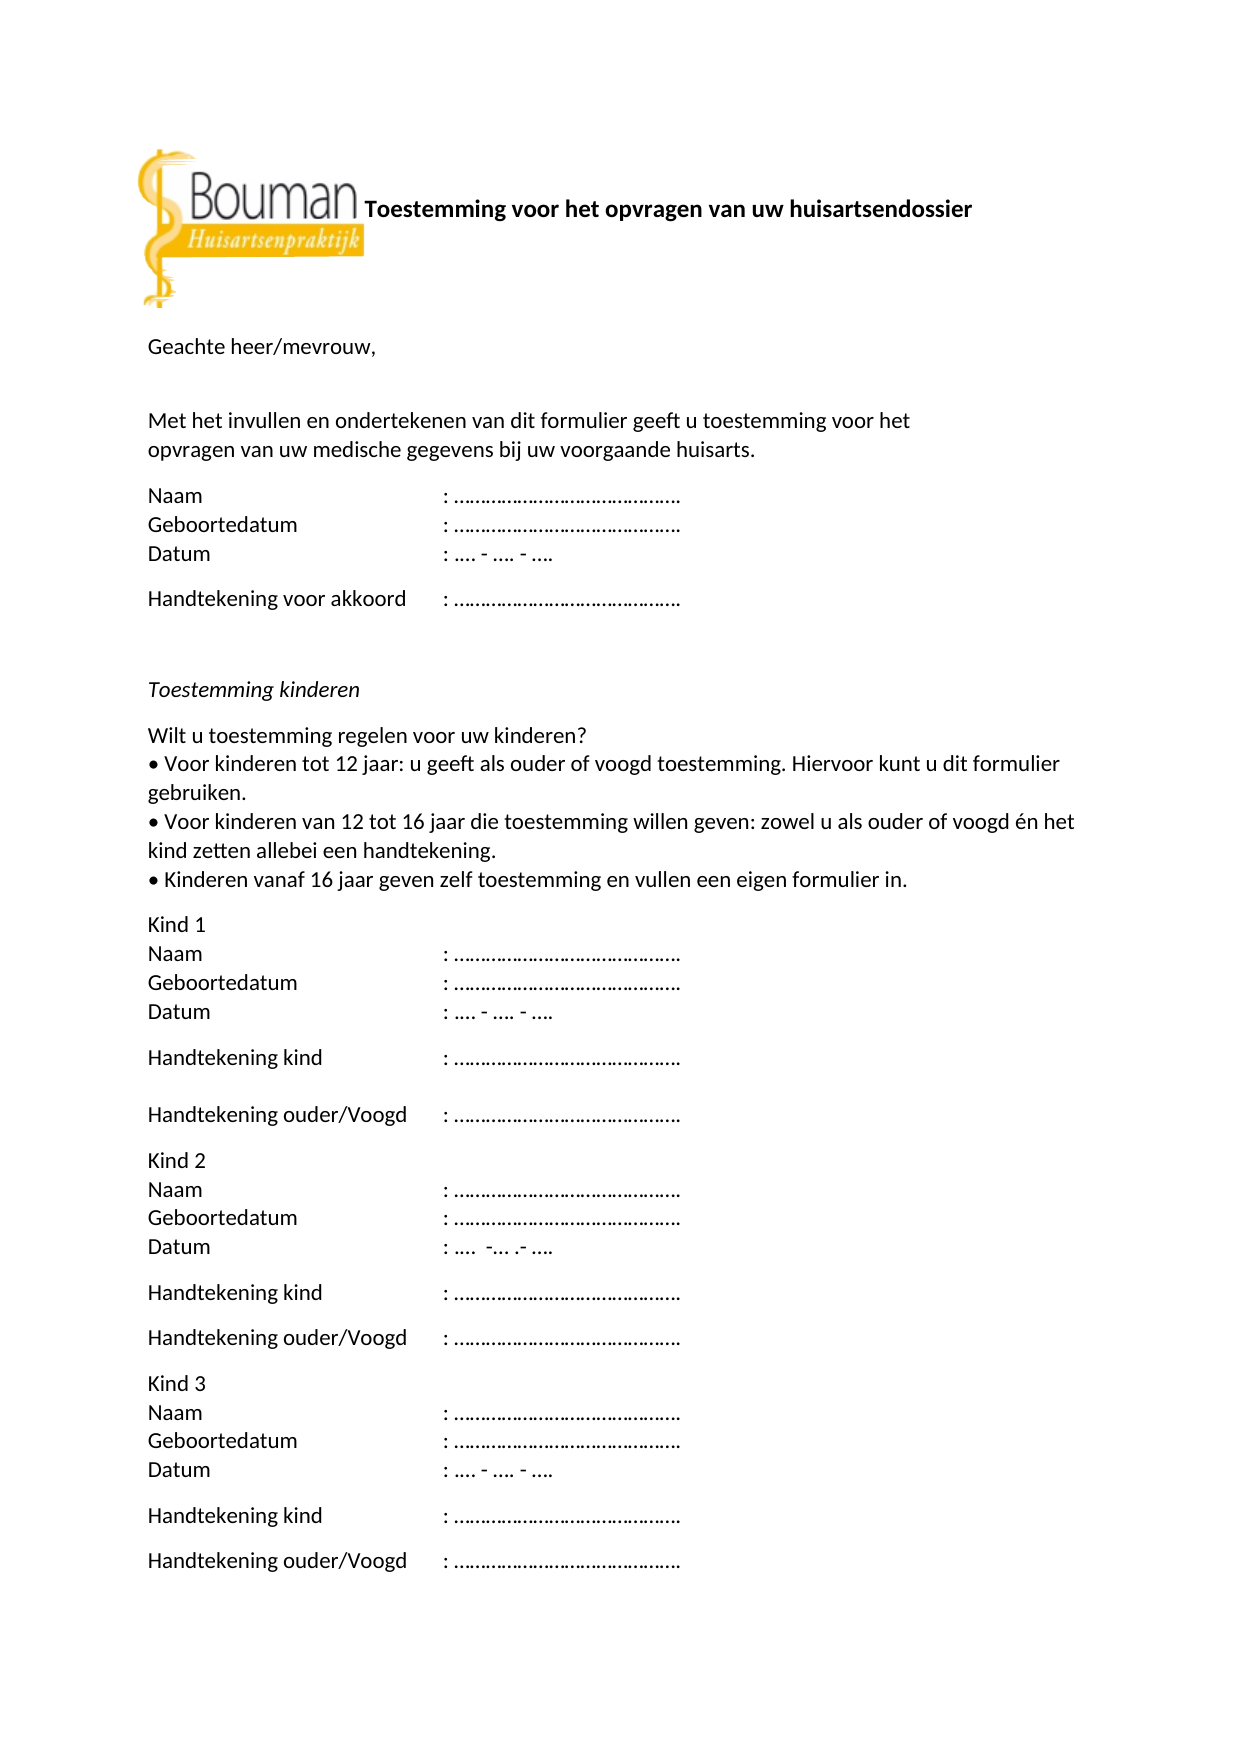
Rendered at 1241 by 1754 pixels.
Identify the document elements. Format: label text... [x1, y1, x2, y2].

text Toestemming voor het opvragen van uw huisartsendossier [294, 193, 1093, 224]
text Toestemming kinderen [148, 675, 1093, 703]
text Kind 2 Naam : ……………………………………. Geboortedatum : ……………………………………. Datum : .… -… .- …. [148, 1146, 1093, 1260]
text Kind 3 Naam : ……………………………………. Geboortedatum : ……………………………………. Datum : .… - …. - …. [148, 1369, 1093, 1483]
text Handtekening ouder/Voogd : ……………………………………. [148, 1547, 1093, 1574]
text Met het invullen en ondertekenen van dit formulier geeft u toestemming voor het opvragen van uw medische gegevens bij uw voorgaande huisarts. [148, 378, 1093, 463]
text Handtekening kind : ……………………………………. [148, 1501, 1093, 1529]
text Handtekening voor akkoord : ……………………………………. [148, 584, 1093, 612]
text Handtekening ouder/Voogd : ……………………………………. [148, 1323, 1093, 1351]
text Kind 1 Naam : ……………………………………. Geboortedatum : ……………………………………. Datum : .… - …. - …. [148, 911, 1093, 1025]
text Handtekening kind : ……………………………………. Handtekening ouder/Voogd : ……………………………………. [148, 1043, 1093, 1128]
text Handtekening kind : ……………………………………. [148, 1278, 1093, 1306]
text Naam : ……………………………………. Geboortedatum : ……………………………………. Datum : .… - …. - …. [148, 481, 1093, 567]
text Geachte heer/mevrouw, [148, 332, 1093, 360]
text Wilt u toestemming regelen voor uw kinderen? • Voor kinderen tot 12 jaar: u geeft als ouder of voogd toestemming. Hiervoor kunt u dit formulier gebruiken. • Voor kinderen van 12 tot 16 jaar die toestemming willen geven: zowel u als ouder of voogd én het kind zetten allebei een handtekening. • Kinderen vanaf 16 jaar geven zelf toestemming en vullen een eigen formulier in. [148, 721, 1093, 893]
